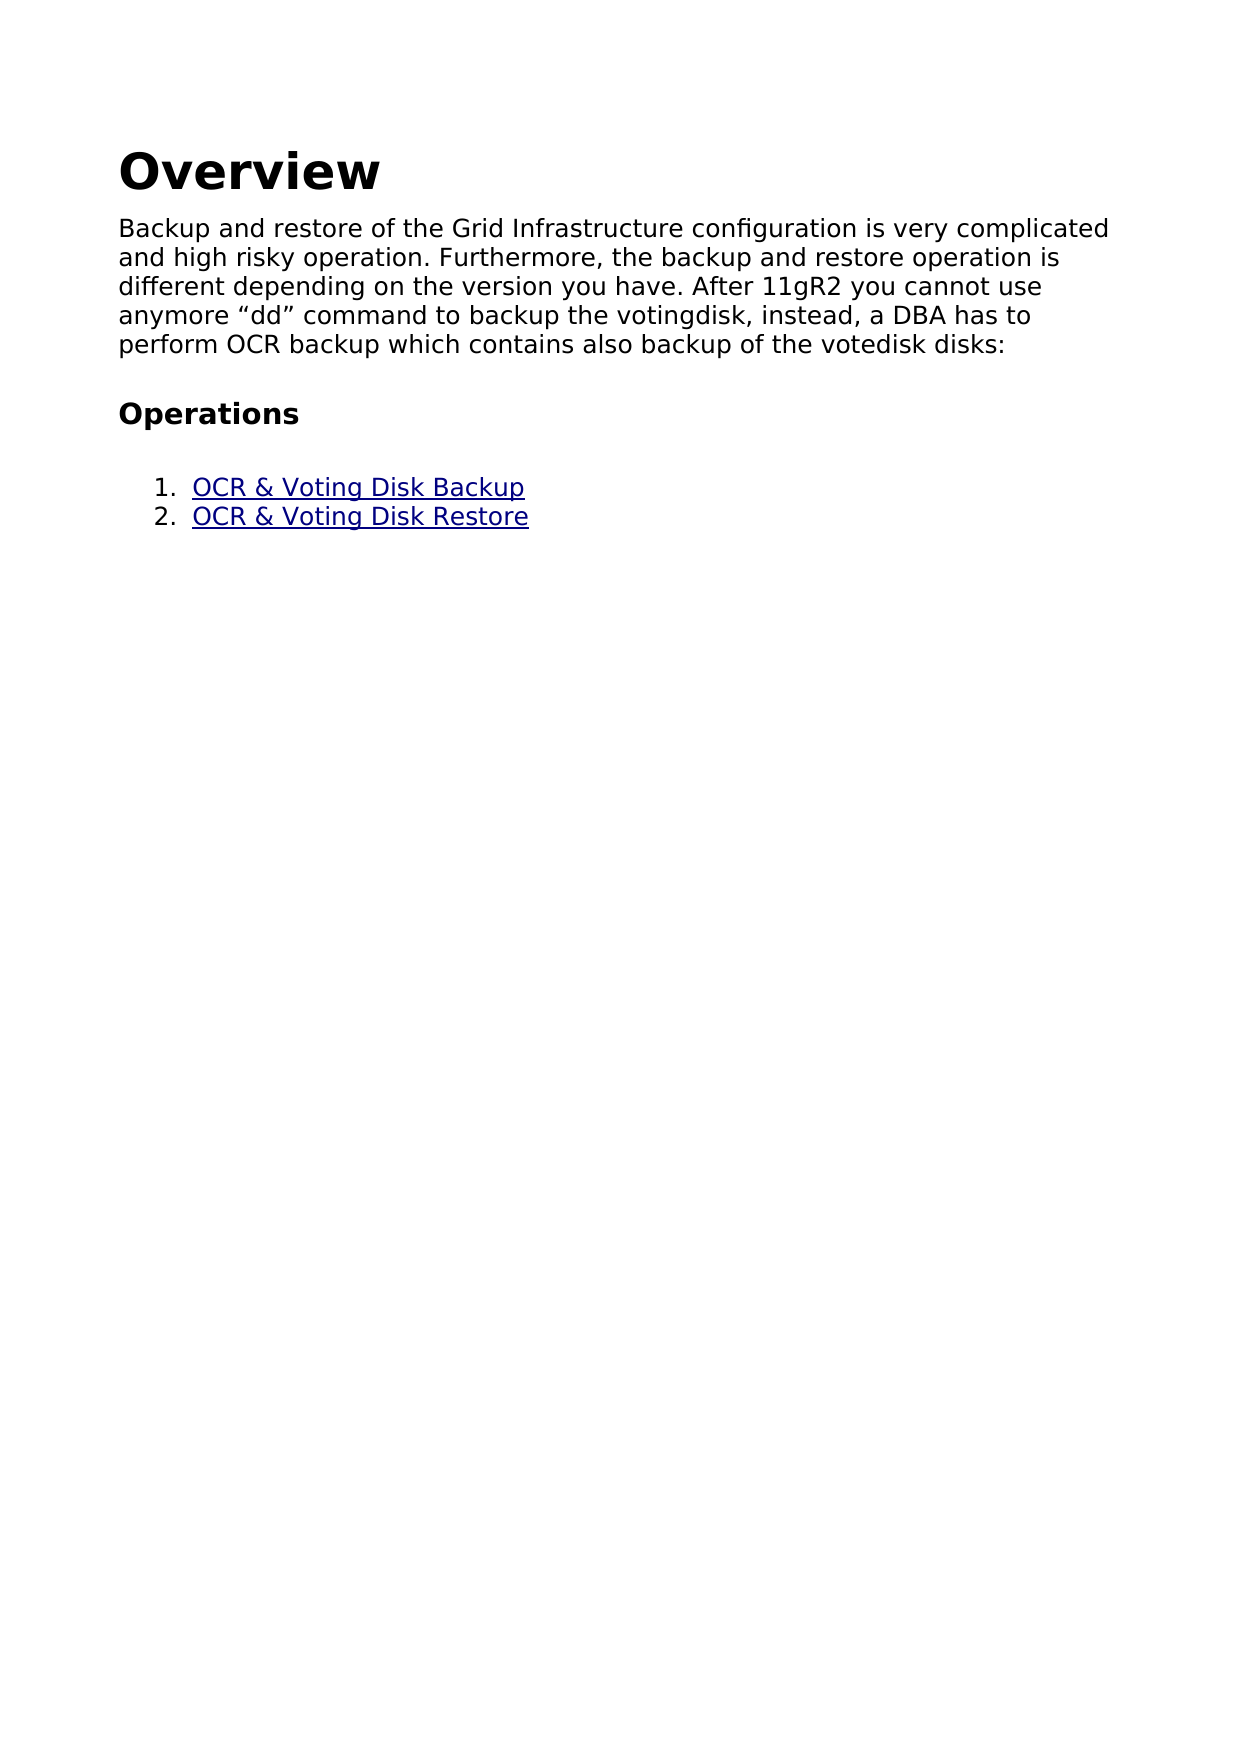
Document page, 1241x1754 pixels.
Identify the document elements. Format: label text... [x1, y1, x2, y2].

subtitle Operations [118, 397, 1122, 431]
subtitle Overview [118, 143, 1122, 201]
text Backup and restore of the Grid Infrastructure configuration is very complicated and high risky operation. Furthermore, the backup and restore operation is different depending on the version you have. After 11gR2 you cannot use anymore “dd” command to backup the votingdisk, instead, a DBA has to perform OCR backup which contains also backup of the votedisk disks: [118, 214, 1122, 360]
list OCR & Voting Disk Restore [177, 502, 1122, 531]
list OCR & Voting Disk Backup [177, 473, 1122, 502]
